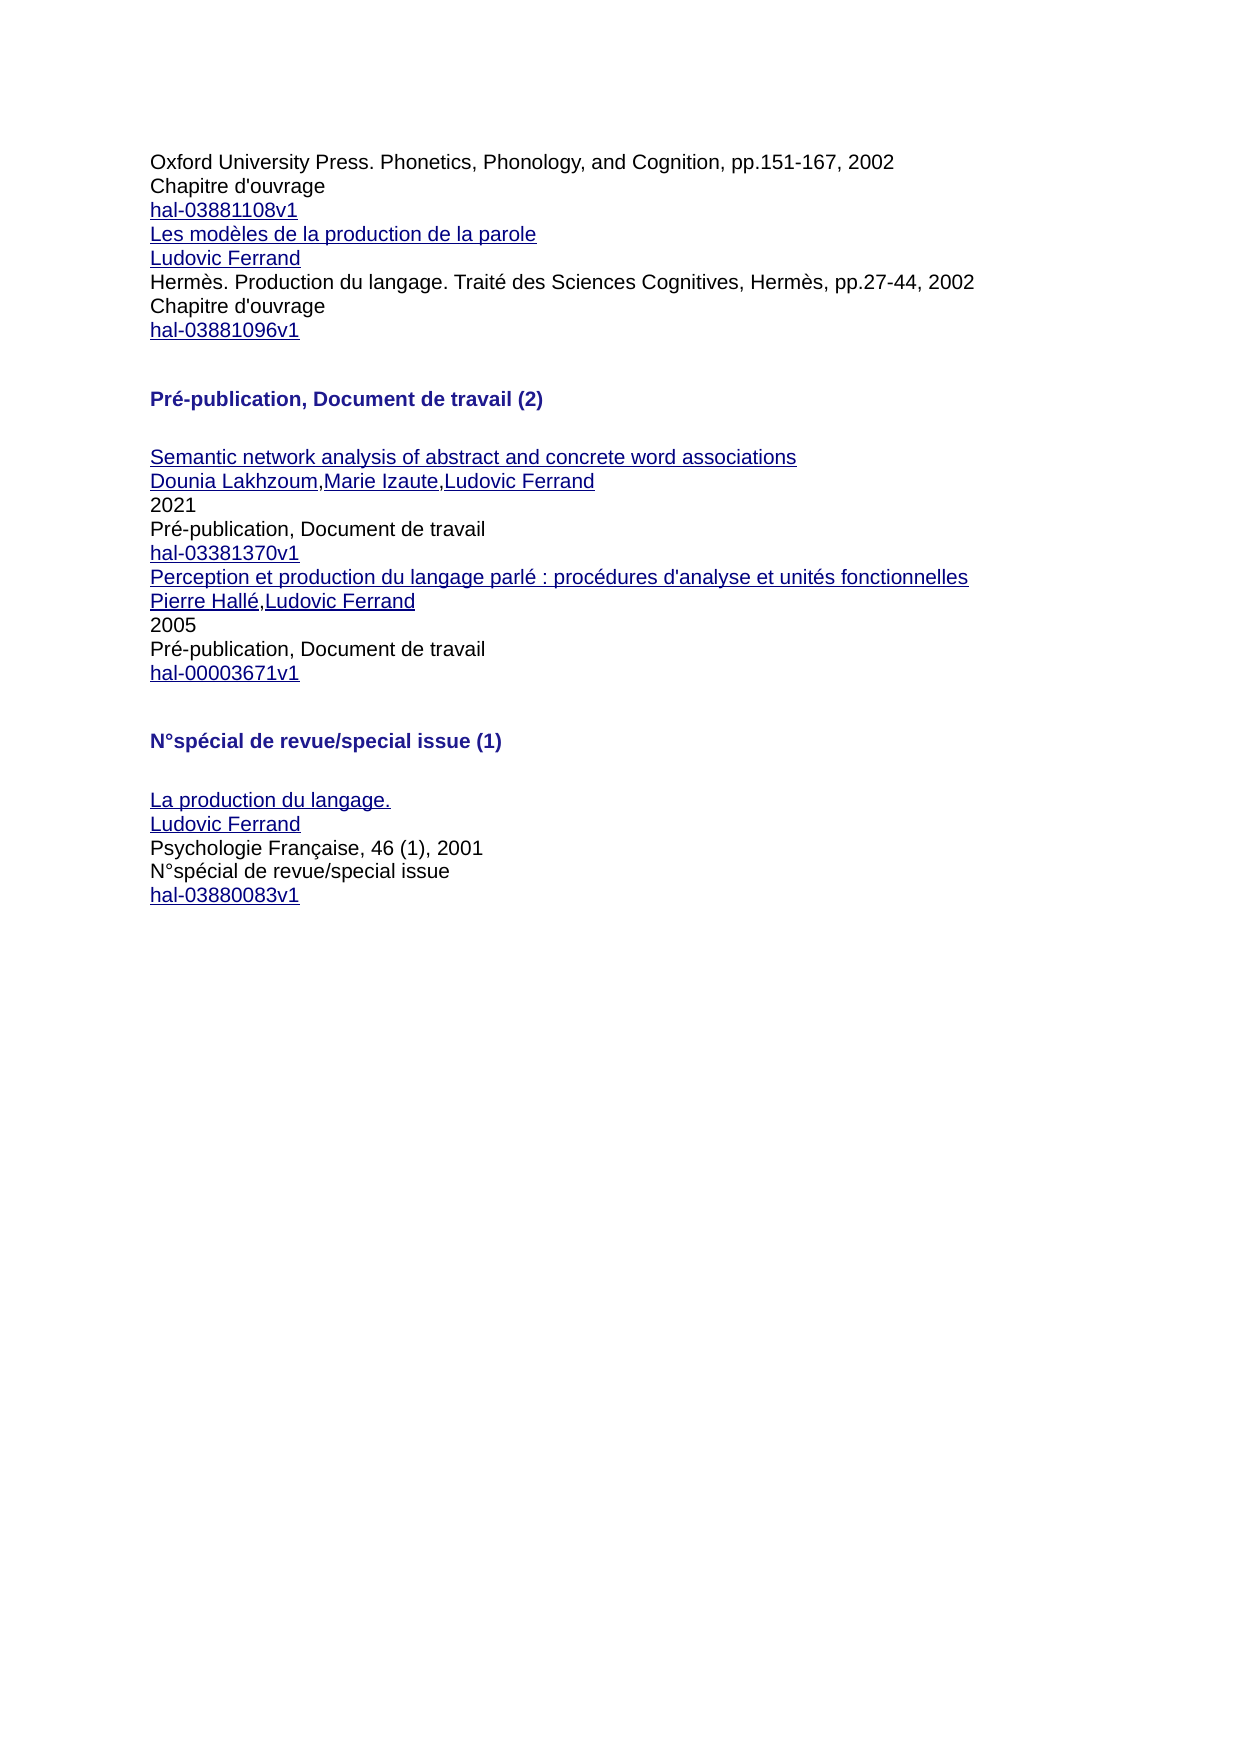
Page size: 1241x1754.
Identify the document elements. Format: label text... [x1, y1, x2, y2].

subtitle N°spécial de revue/special issue (1) [150, 729, 1090, 753]
subtitle Pré-publication, Document de travail (2) [150, 386, 1090, 410]
table_cell Perception et production du langage parlé : procédures d'analyse et unités fonctionnelles Pierre Hallé,Ludovic Ferrand 2005 Pré-publication, Document de travail hal-00003671v1 [150, 565, 1090, 684]
table_header La production du langage. Ludovic Ferrand Psychologie Française, 46 (1), 2001 N°spécial de revue/special issue hal-03880083v1 [150, 788, 1090, 907]
table_cell The role of syllabic units in speech perception and production Juan Segui,Ludovic Ferrand Oxford University Press. Phonetics, Phonology, and Cognition, pp.151-167, 2002 Chapitre d'ouvrage hal-03881108v1 [150, 150, 1090, 222]
table_header Semantic network analysis of abstract and concrete word associations Dounia Lakhzoum,Marie Izaute,Ludovic Ferrand 2021 Pré-publication, Document de travail hal-03381370v1 [150, 445, 1090, 564]
table_cell Les modèles de la production de la parole Ludovic Ferrand Hermès. Production du langage. Traité des Sciences Cognitives, Hermès, pp.27-44, 2002 Chapitre d'ouvrage hal-03881096v1 [150, 222, 1090, 342]
